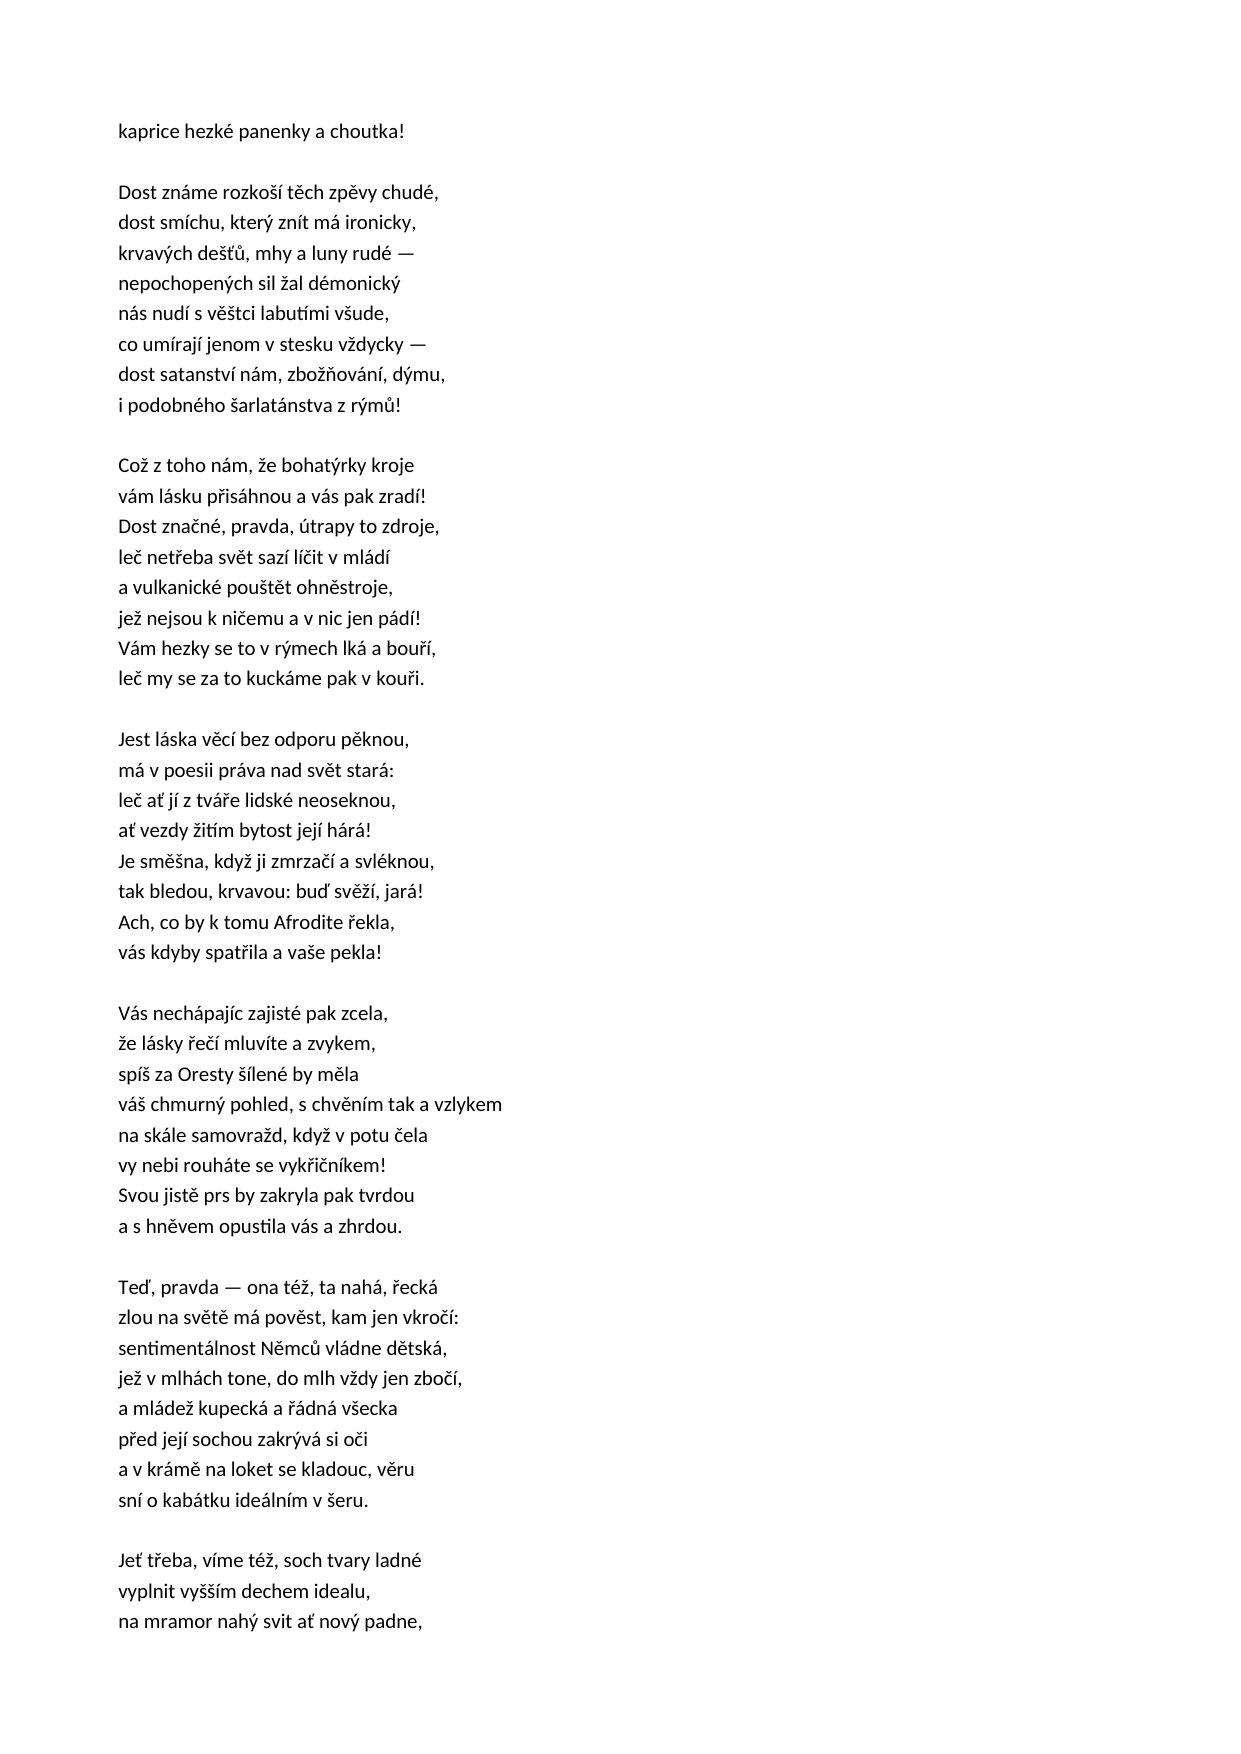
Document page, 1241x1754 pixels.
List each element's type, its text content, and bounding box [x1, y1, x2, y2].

text kaprice hezké panenky a choutka! Dost známe rozkoší těch zpěvy chudé, dost smíchu, který znít má ironicky, krvavých dešťů, mhy a luny rudé — nepochopených sil žal démonický nás nudí s věštci labutími všude, co umírají jenom v stesku vždycky — dost satanství nám, zbožňování, dýmu, i podobného šarlatánstva z rýmů! Což z toho nám, že bohatýrky kroje vám lásku přisáhnou a vás pak zradí! Dost značné, pravda, útrapy to zdroje, leč netřeba svět sazí líčit v mládí a vulkanické pouštět ohněstroje, jež nejsou k ničemu a v nic jen pádí! Vám hezky se to v rýmech lká a bouří, leč my se za to kuckáme pak v kouři. Jest láska věcí bez odporu pěknou, má v poesii práva nad svět stará: leč ať jí z tváře lidské neoseknou, ať vezdy žitím bytost její hárá! Je směšna, když ji zmrzačí a svléknou, tak bledou, krvavou: buď svěží, jará! Ach, co by k tomu Afrodite řekla, vás kdyby spatřila a vaše pekla! Vás nechápajíc zajisté pak zcela, že lásky řečí mluvíte a zvykem, spíš za Oresty šílené by měla váš chmurný pohled, s chvěním tak a vzlykem na skále samovražd, když v potu čela vy nebi rouháte se vykřičníkem! Svou jistě prs by zakryla pak tvrdou a s hněvem opustila vás a zhrdou. Teď, pravda — ona též, ta nahá, řecká zlou na světě má pověst, kam jen vkročí: sentimentálnost Němců vládne dětská, jež v mlhách tone, do mlh vždy jen zbočí, a mládež kupecká a řádná všecka před její sochou zakrývá si oči a v krámě na loket se kladouc, věru sní o kabátku ideálním v šeru. Jeť třeba, víme též, soch tvary ladné vyplnit vyšším dechem idealu, na mramor nahý svit ať nový padne, [118, 118, 1122, 1634]
